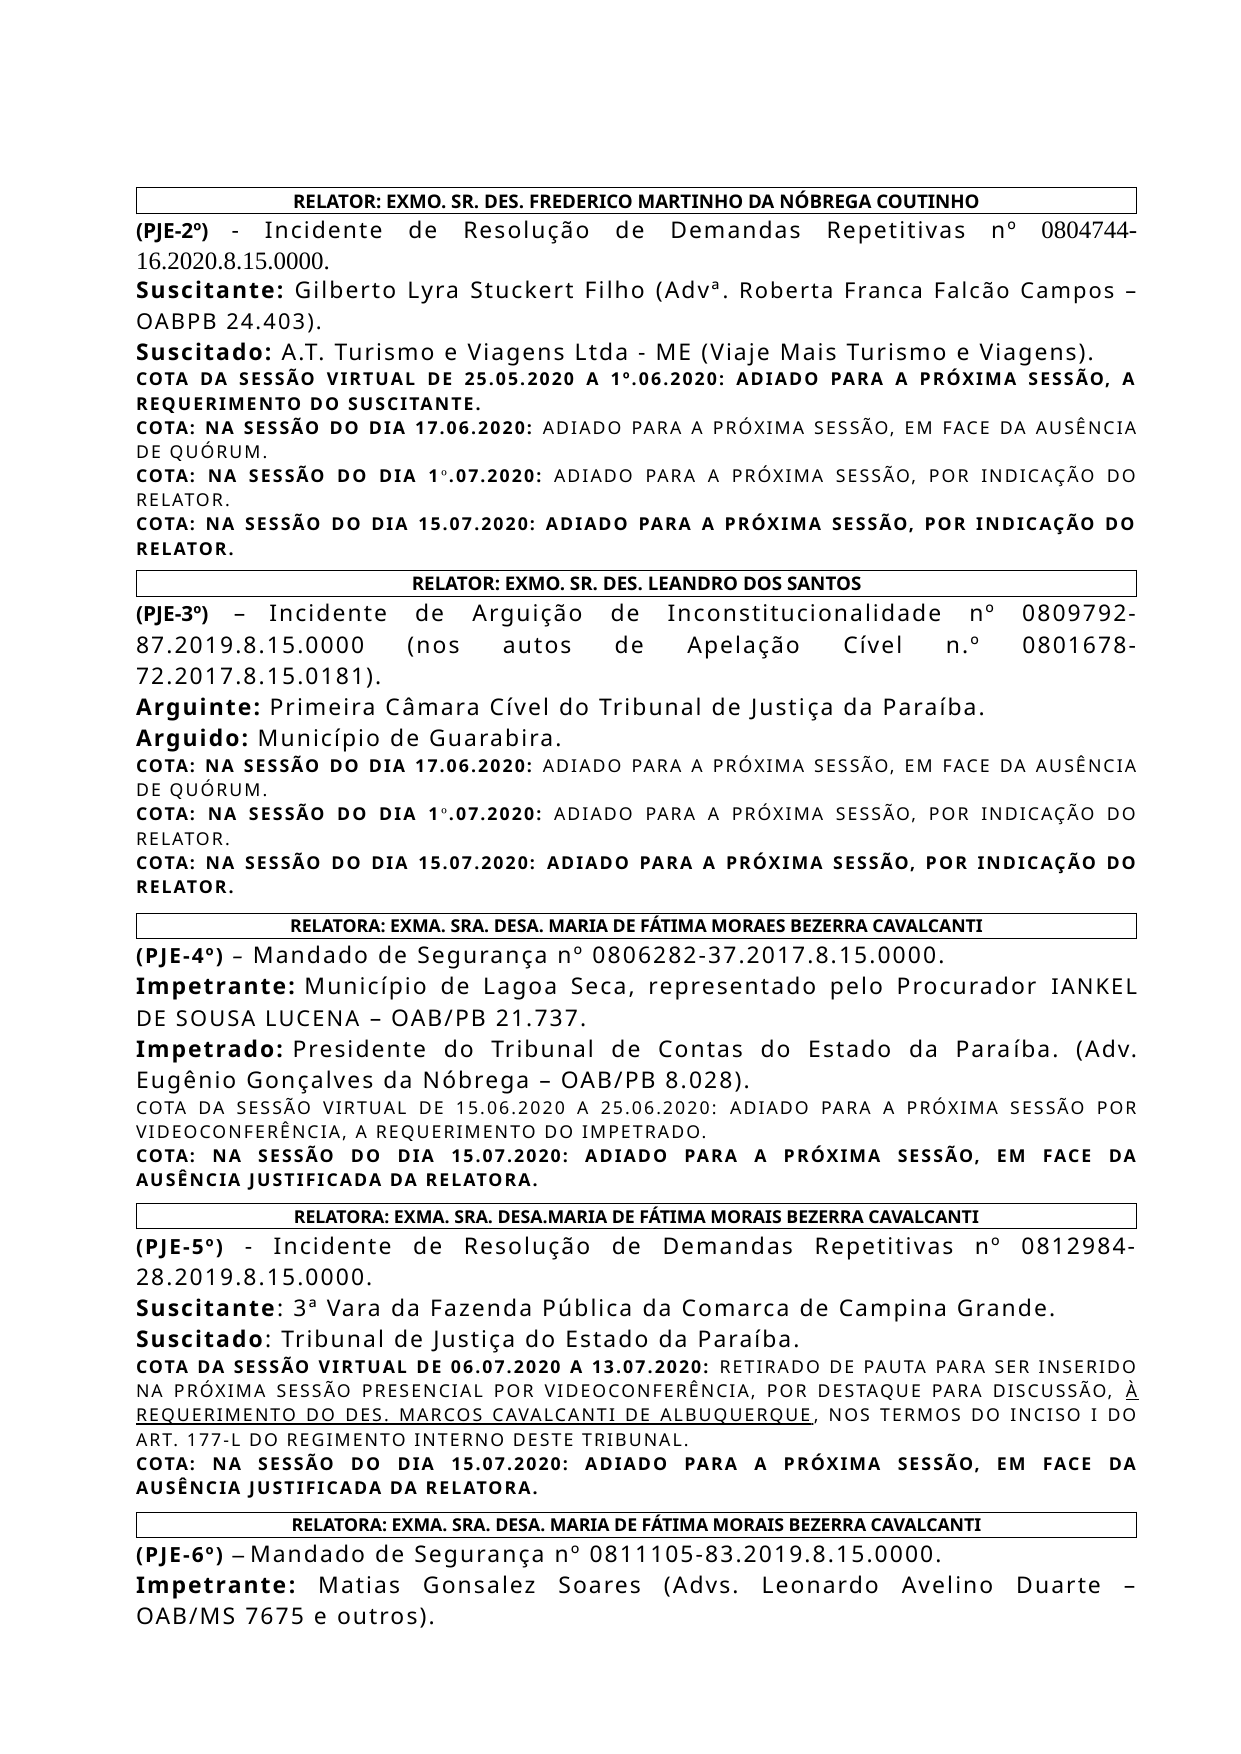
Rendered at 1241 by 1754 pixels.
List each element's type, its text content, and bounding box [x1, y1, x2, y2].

text Suscitante: 3ª Vara da Fazenda Pública da Comarca de Campina Grande. [136, 1292, 1137, 1323]
text Arguinte: Primeira Câmara Cível do Tribunal de Justiça da Paraíba. [136, 691, 1137, 722]
text Suscitado: A.T. Turismo e Viagens Ltda - ME (Viaje Mais Turismo e Viagens). [136, 336, 1137, 367]
text RELATOR: EXMO. SR. DES. FREDERICO MARTINHO DA NÓBREGA COUTINHO [137, 188, 1136, 213]
text Suscitado: Tribunal de Justiça do Estado da Paraíba. [136, 1323, 1137, 1354]
text (PJE-4º) – Mandado de Segurança nº 0806282-37.2017.8.15.0000. [136, 939, 1137, 970]
text (PJE-6º) – Mandado de Segurança nº 0811105-83.2019.8.15.0000. [136, 1538, 1137, 1569]
text COTA: NA SESSÃO DO DIA 1º.07.2020: ADIADO PARA A PRÓXIMA SESSÃO, POR INDICAÇÃO DO RELATOR. [136, 463, 1137, 512]
text Impetrante: Matias Gonsalez Soares (Advs. Leonardo Avelino Duarte – OAB/MS 7675 e outros). [136, 1569, 1137, 1632]
text COTA: NA SESSÃO DO DIA 17.06.2020: ADIADO PARA A PRÓXIMA SESSÃO, EM FACE DA AUSÊNCIA DE QUÓRUM. [136, 753, 1137, 802]
text (PJE-2º) - Incidente de Resolução de Demandas Repetitivas nº 0804744-16.2020.8.15.0000. [136, 214, 1137, 274]
text (PJE-3º) – Incidente de Arguição de Inconstitucionalidade nº 0809792-87.2019.8.15.0000 (nos autos de Apelação Cível n.º 0801678-72.2017.8.15.0181). [136, 597, 1137, 691]
text COTA DA SESSÃO VIRTUAL DE 25.05.2020 A 1º.06.2020: ADIADO PARA A PRÓXIMA SESSÃO, A REQUERIMENTO DO SUSCITANTE. [136, 367, 1137, 415]
text COTA: NA SESSÃO DO DIA 17.06.2020: ADIADO PARA A PRÓXIMA SESSÃO, EM FACE DA AUSÊNCIA DE QUÓRUM. [136, 415, 1137, 463]
text (PJE-5º) - Incidente de Resolução de Demandas Repetitivas nº 0812984-28.2019.8.15.0000. [136, 1229, 1137, 1292]
text RELATORA: EXMA. SRA. DESA. MARIA DE FÁTIMA MORAES BEZERRA CAVALCANTI [137, 914, 1136, 938]
text RELATOR: EXMO. SR. DES. LEANDRO DOS SANTOS [137, 571, 1136, 596]
text Impetrante: Município de Lagoa Seca, representado pelo Procurador IANKEL DE SOUSA LUCENA – OAB/PB 21.737. [136, 970, 1137, 1033]
text COTA: NA SESSÃO DO DIA 15.07.2020: ADIADO PARA A PRÓXIMA SESSÃO, EM FACE DA AUSÊNCIA JUSTIFICADA DA RELATORA. [136, 1143, 1137, 1192]
text COTA DA SESSÃO VIRTUAL DE 15.06.2020 A 25.06.2020: ADIADO PARA A PRÓXIMA SESSÃO POR VIDEOCONFERÊNCIA, A REQUERIMENTO DO IMPETRADO. [136, 1095, 1137, 1143]
text COTA: NA SESSÃO DO DIA 15.07.2020: ADIADO PARA A PRÓXIMA SESSÃO, POR INDICAÇÃO DO RELATOR. [136, 512, 1137, 560]
text Arguido: Município de Guarabira. [136, 722, 1137, 753]
text Impetrado: Presidente do Tribunal de Contas do Estado da Paraíba. (Adv. Eugênio Gonçalves da Nóbrega – OAB/PB 8.028). [136, 1033, 1137, 1095]
text RELATORA: EXMA. SRA. DESA. MARIA DE FÁTIMA MORAIS BEZERRA CAVALCANTI [137, 1513, 1136, 1537]
text COTA: NA SESSÃO DO DIA 1º.07.2020: ADIADO PARA A PRÓXIMA SESSÃO, POR INDICAÇÃO DO RELATOR. [136, 802, 1137, 850]
text Suscitante: Gilberto Lyra Stuckert Filho (Advª. Roberta Franca Falcão Campos – OABPB 24.403). [136, 274, 1137, 336]
text COTA DA SESSÃO VIRTUAL DE 06.07.2020 A 13.07.2020: RETIRADO DE PAUTA PARA SER INSERIDO NA PRÓXIMA SESSÃO PRESENCIAL POR VIDEOCONFERÊNCIA, POR DESTAQUE PARA DISCUSSÃO, À REQUERIMENTO DO DES. MARCOS CAVALCANTI DE ALBUQUERQUE, NOS TERMOS DO INCISO I DO ART. 177-L DO REGIMENTO INTERNO DESTE TRIBUNAL. [136, 1354, 1137, 1451]
text COTA: NA SESSÃO DO DIA 15.07.2020: ADIADO PARA A PRÓXIMA SESSÃO, POR INDICAÇÃO DO RELATOR. [136, 850, 1137, 898]
text COTA: NA SESSÃO DO DIA 15.07.2020: ADIADO PARA A PRÓXIMA SESSÃO, EM FACE DA AUSÊNCIA JUSTIFICADA DA RELATORA. [136, 1451, 1137, 1499]
text RELATORA: EXMA. SRA. DESA.MARIA DE FÁTIMA MORAIS BEZERRA CAVALCANTI [137, 1204, 1136, 1228]
